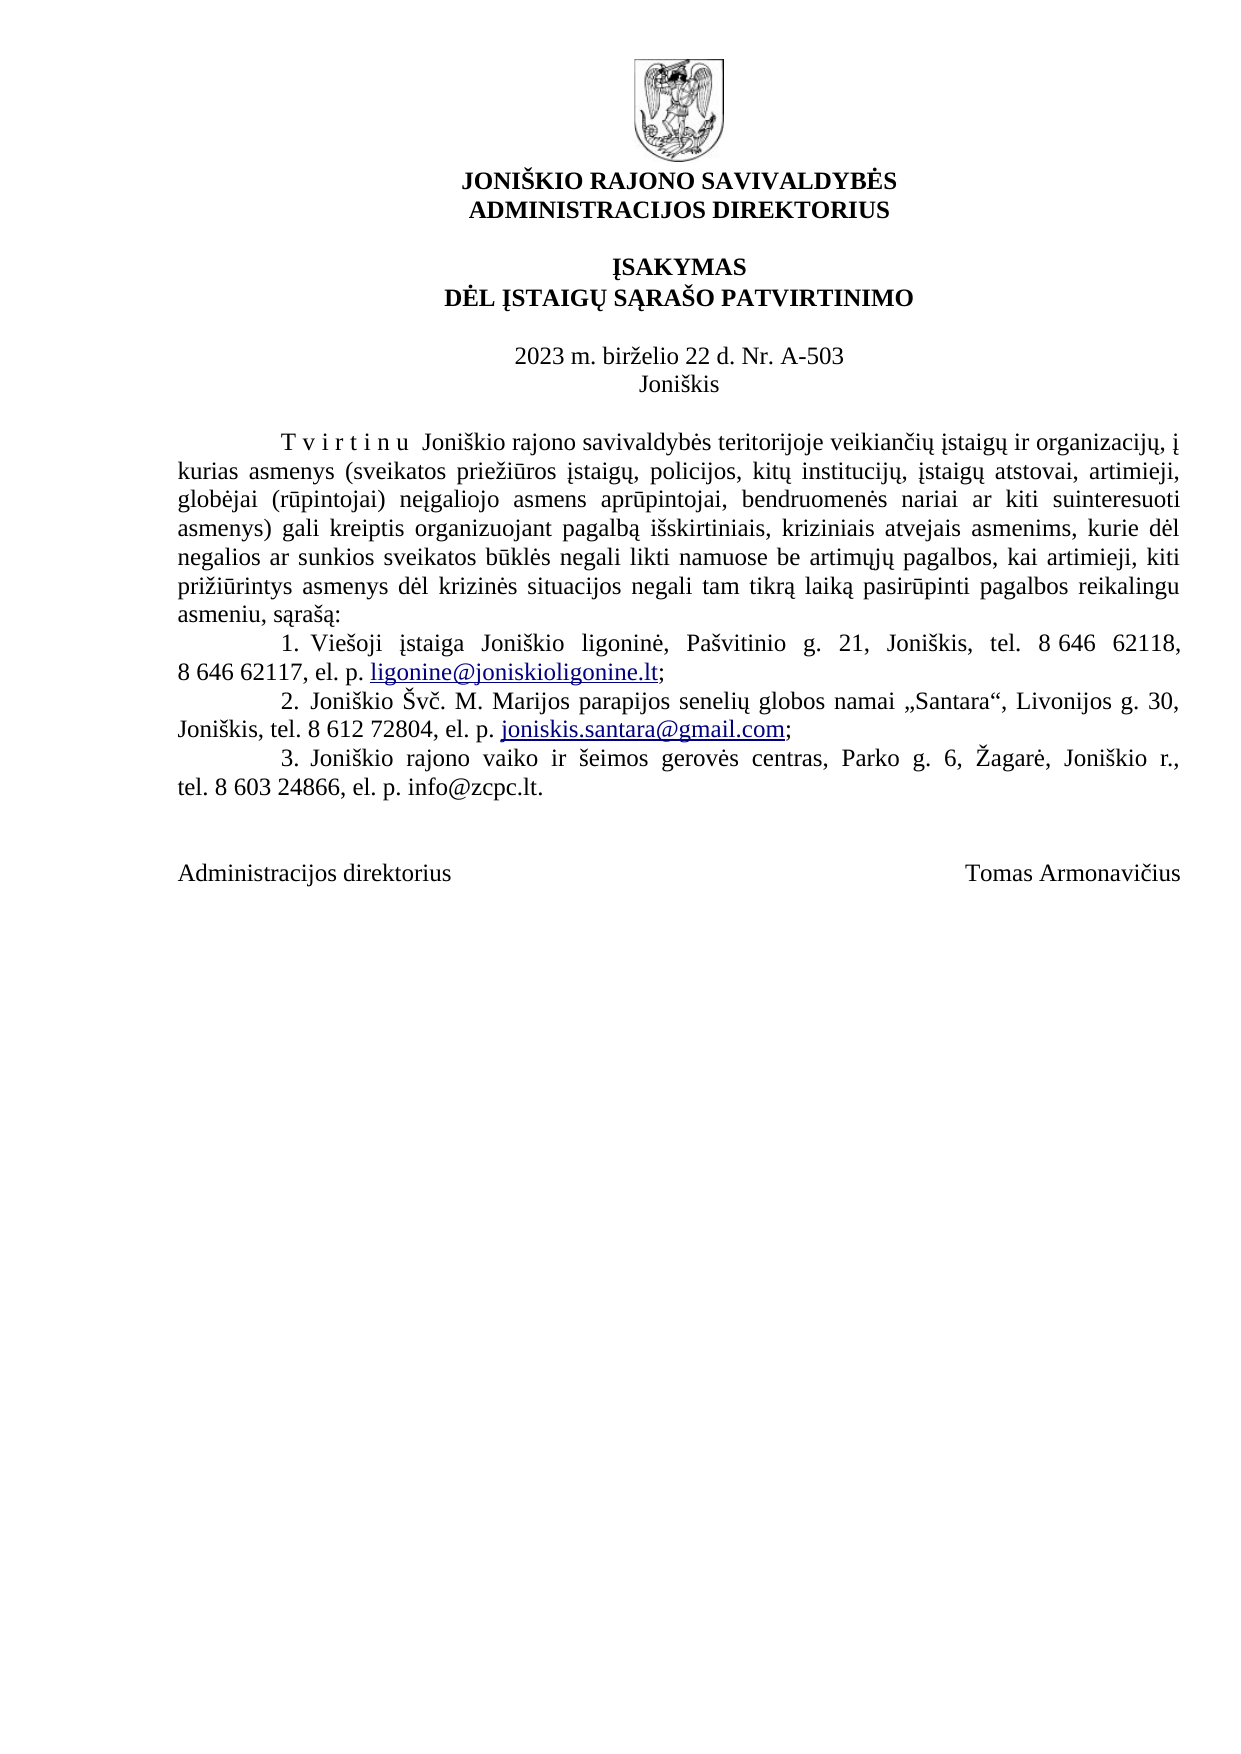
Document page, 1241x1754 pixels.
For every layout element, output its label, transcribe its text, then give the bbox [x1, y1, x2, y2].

list Viešoji įstaiga Joniškio ligoninė, Pašvitinio g. 21, Joniškis, tel. 8 646 62118, 8 646 62117, el. p. ligonine@joniskioligonine.lt; [177, 628, 1181, 686]
text DĖL ĮSTAIGŲ SĄRAŠO PATVIRTINIMO [177, 283, 1181, 312]
text T v i r t i n u Joniškio rajono savivaldybės teritorijoje veikiančių įstaigų ir organizacijų, į kurias asmenys (sveikatos priežiūros įstaigų, policijos, kitų institucijų, įstaigų atstovai, artimieji, globėjai (rūpintojai) neįgaliojo asmens aprūpintojai, bendruomenės nariai ar kiti suinteresuoti asmenys) gali kreiptis organizuojant pagalbą išskirtiniais, kriziniais atvejais asmenims, kurie dėl negalios ar sunkios sveikatos būklės negali likti namuose be artimųjų pagalbos, kai artimieji, kiti prižiūrintys asmenys dėl krizinės situacijos negali tam tikrą laiką pasirūpinti pagalbos reikalingu asmeniu, sąrašą: [177, 427, 1181, 628]
subtitle 2023 m. birželio 22 d. Nr. A-503 [177, 341, 1181, 369]
subtitle Joniškis [177, 369, 1181, 398]
list Joniškio rajono vaiko ir šeimos gerovės centras, Parko g. 6, Žagarė, Joniškio r., tel. 8 603 24866, el. p. info@zcpc.lt. [177, 743, 1181, 801]
text Administracijos direktorius Tomas Armonavičius [177, 858, 1181, 887]
list Joniškio Švč. M. Marijos parapijos senelių globos namai „Santara“, Livonijos g. 30, Joniškis, tel. 8 612 72804, el. p. joniskis.santara@gmail.com; [177, 686, 1181, 743]
